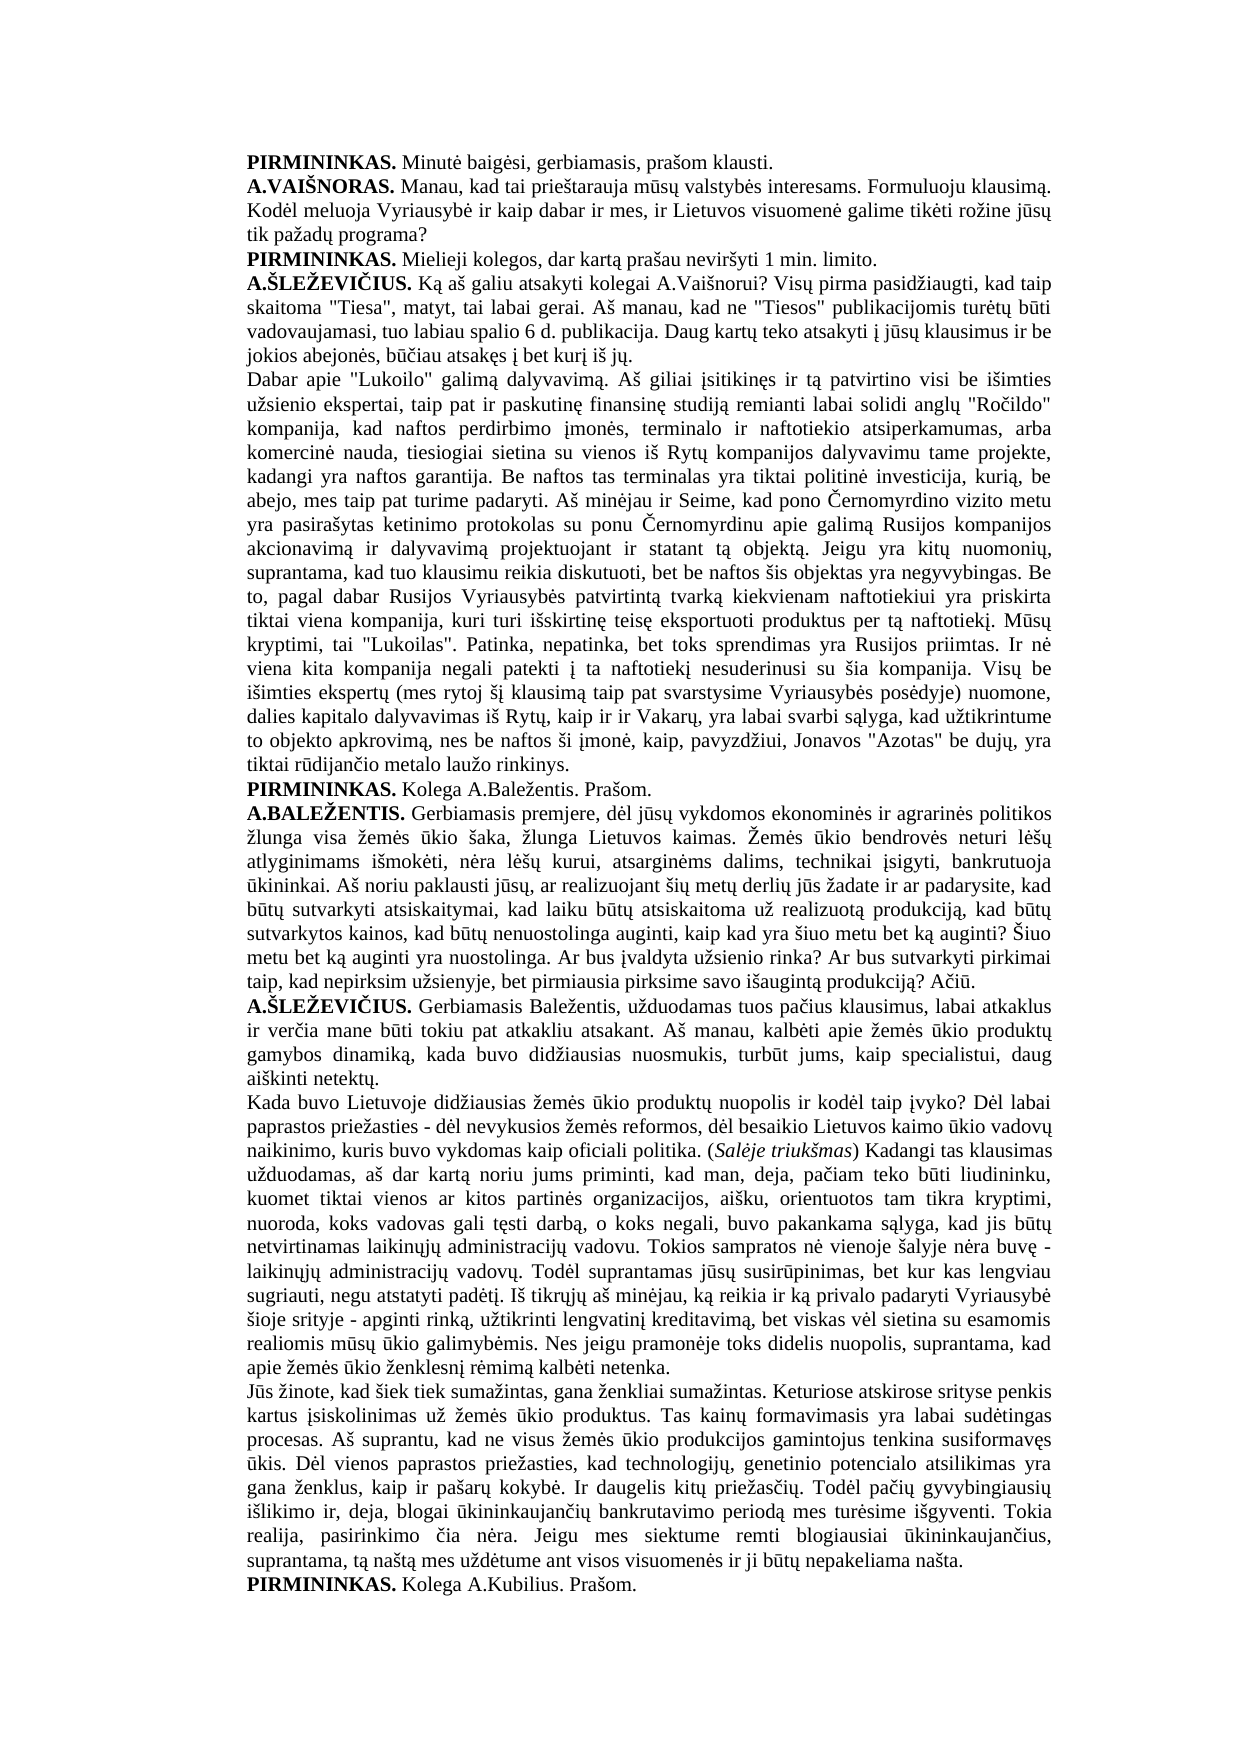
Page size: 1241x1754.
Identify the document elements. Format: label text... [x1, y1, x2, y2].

text Jūs žinote, kad šiek tiek sumažintas, gana ženkliai sumažintas. Keturiose atskirose srityse penkis kartus įsiskolinimas už žemės ūkio produktus. Tas kainų formavimasis yra labai sudėtingas procesas. Aš suprantu, kad ne visus žemės ūkio produkcijos gamintojus tenkina susiformavęs ūkis. Dėl vienos paprastos priežasties, kad technologijų, genetinio potencialo atsilikimas yra gana ženklus, kaip ir pašarų kokybė. Ir daugelis kitų priežasčių. Todėl pačių gyvybingiausių išlikimo ir, deja, blogai ūkininkaujančių bankrutavimo periodą mes turėsime išgyventi. Tokia realija, pasirinkimo čia nėra. Jeigu mes siektume remti blogiausiai ūkininkaujančius, suprantama, tą naštą mes uždėtume ant visos visuomenės ir ji būtų nepakeliama našta. [247, 1379, 1053, 1572]
text PIRMININKAS. Minutė baigėsi, gerbiamasis, prašom klausti. [247, 150, 1053, 174]
text Kada buvo Lietuvoje didžiausias žemės ūkio produktų nuopolis ir kodėl taip įvyko? Dėl labai paprastos priežasties - dėl nevykusios žemės reformos, dėl besaikio Lietuvos kaimo ūkio vadovų naikinimo, kuris buvo vykdomas kaip oficiali politika. (Salėje triukšmas) Kadangi tas klausimas užduodamas, aš dar kartą noriu jums priminti, kad man, deja, pačiam teko būti liudininku, kuomet tiktai vienos ar kitos partinės organizacijos, aišku, orientuotos tam tikra kryptimi, nuoroda, koks vadovas gali tęsti darbą, o koks negali, buvo pakankama sąlyga, kad jis būtų netvirtinamas laikinųjų administracijų vadovu. Tokios sampratos nė vienoje šalyje nėra buvę - laikinųjų administracijų vadovų. Todėl suprantamas jūsų susirūpinimas, bet kur kas lengviau sugriauti, negu atstatyti padėtį. Iš tikrųjų aš minėjau, ką reikia ir ką privalo padaryti Vyriausybė šioje srityje - apginti rinką, užtikrinti lengvatinį kreditavimą, bet viskas vėl sietina su esamomis realiomis mūsų ūkio galimybėmis. Nes jeigu pramonėje toks didelis nuopolis, suprantama, kad apie žemės ūkio ženklesnį rėmimą kalbėti netenka. [247, 1090, 1053, 1379]
text PIRMININKAS. Mielieji kolegos, dar kartą prašau neviršyti 1 min. limito. [247, 247, 1053, 271]
text Dabar apie "Lukoilo" galimą dalyvavimą. Aš giliai įsitikinęs ir tą patvirtino visi be išimties užsienio ekspertai, taip pat ir paskutinę finansinę studiją remianti labai solidi anglų "Ročildo" kompanija, kad naftos perdirbimo įmonės, terminalo ir naftotiekio atsiperkamumas, arba komercinė nauda, tiesiogiai sietina su vienos iš Rytų kompanijos dalyvavimu tame projekte, kadangi yra naftos garantija. Be naftos tas terminalas yra tiktai politinė investicija, kurią, be abejo, mes taip pat turime padaryti. Aš minėjau ir Seime, kad pono Černomyrdino vizito metu yra pasirašytas ketinimo protokolas su ponu Černomyrdinu apie galimą Rusijos kompanijos akcionavimą ir dalyvavimą projektuojant ir statant tą objektą. Jeigu yra kitų nuomonių, suprantama, kad tuo klausimu reikia diskutuoti, bet be naftos šis objektas yra negyvybingas. Be to, pagal dabar Rusijos Vyriausybės patvirtintą tvarką kiekvienam naftotiekiui yra priskirta tiktai viena kompanija, kuri turi išskirtinę teisę eksportuoti produktus per tą naftotiekį. Mūsų kryptimi, tai "Lukoilas". Patinka, nepatinka, bet toks sprendimas yra Rusijos priimtas. Ir nė viena kita kompanija negali patekti į ta naftotiekį nesuderinusi su šia kompanija. Visų be išimties ekspertų (mes rytoj šį klausimą taip pat svarstysime Vyriausybės posėdyje) nuomone, dalies kapitalo dalyvavimas iš Rytų, kaip ir ir Vakarų, yra labai svarbi sąlyga, kad užtikrintume to objekto apkrovimą, nes be naftos ši įmonė, kaip, pavyzdžiui, Jonavos "Azotas" be dujų, yra tiktai rūdijančio metalo laužo rinkinys. [247, 367, 1053, 776]
text PIRMININKAS. Kolega A.Kubilius. Prašom. [247, 1572, 1053, 1596]
text A.BALEŽENTIS. Gerbiamasis premjere, dėl jūsų vykdomos ekonominės ir agrarinės politikos žlunga visa žemės ūkio šaka, žlunga Lietuvos kaimas. Žemės ūkio bendrovės neturi lėšų atlyginimams išmokėti, nėra lėšų kurui, atsarginėms dalims, technikai įsigyti, bankrutuoja ūkininkai. Aš noriu paklausti jūsų, ar realizuojant šių metų derlių jūs žadate ir ar padarysite, kad būtų sutvarkyti atsiskaitymai, kad laiku būtų atsiskaitoma už realizuotą produkciją, kad būtų sutvarkytos kainos, kad būtų nenuostolinga auginti, kaip kad yra šiuo metu bet ką auginti? Šiuo metu bet ką auginti yra nuostolinga. Ar bus įvaldyta užsienio rinka? Ar bus sutvarkyti pirkimai taip, kad nepirksim užsienyje, bet pirmiausia pirksime savo išaugintą produkciją? Ačiū. [247, 801, 1053, 993]
text A.ŠLEŽEVIČIUS. Gerbiamasis Baležentis, užduodamas tuos pačius klausimus, labai atkaklus ir verčia mane būti tokiu pat atkakliu atsakant. Aš manau, kalbėti apie žemės ūkio produktų gamybos dinamiką, kada buvo didžiausias nuosmukis, turbūt jums, kaip specialistui, daug aiškinti netektų. [247, 994, 1053, 1090]
text PIRMININKAS. Kolega A.Baležentis. Prašom. [247, 777, 1053, 801]
text A.VAIŠNORAS. Manau, kad tai prieštarauja mūsų valstybės interesams. Formuluoju klausimą. Kodėl meluoja Vyriausybė ir kaip dabar ir mes, ir Lietuvos visuomenė galime tikėti rožine jūsų tik pažadų programa? [247, 174, 1053, 246]
text A.ŠLEŽEVIČIUS. Ką aš galiu atsakyti kolegai A.Vaišnorui? Visų pirma pasidžiaugti, kad taip skaitoma "Tiesa", matyt, tai labai gerai. Aš manau, kad ne "Tiesos" publikacijomis turėtų būti vadovaujamasi, tuo labiau spalio 6 d. publikacija. Daug kartų teko atsakyti į jūsų klausimus ir be jokios abejonės, būčiau atsakęs į bet kurį iš jų. [247, 271, 1053, 367]
